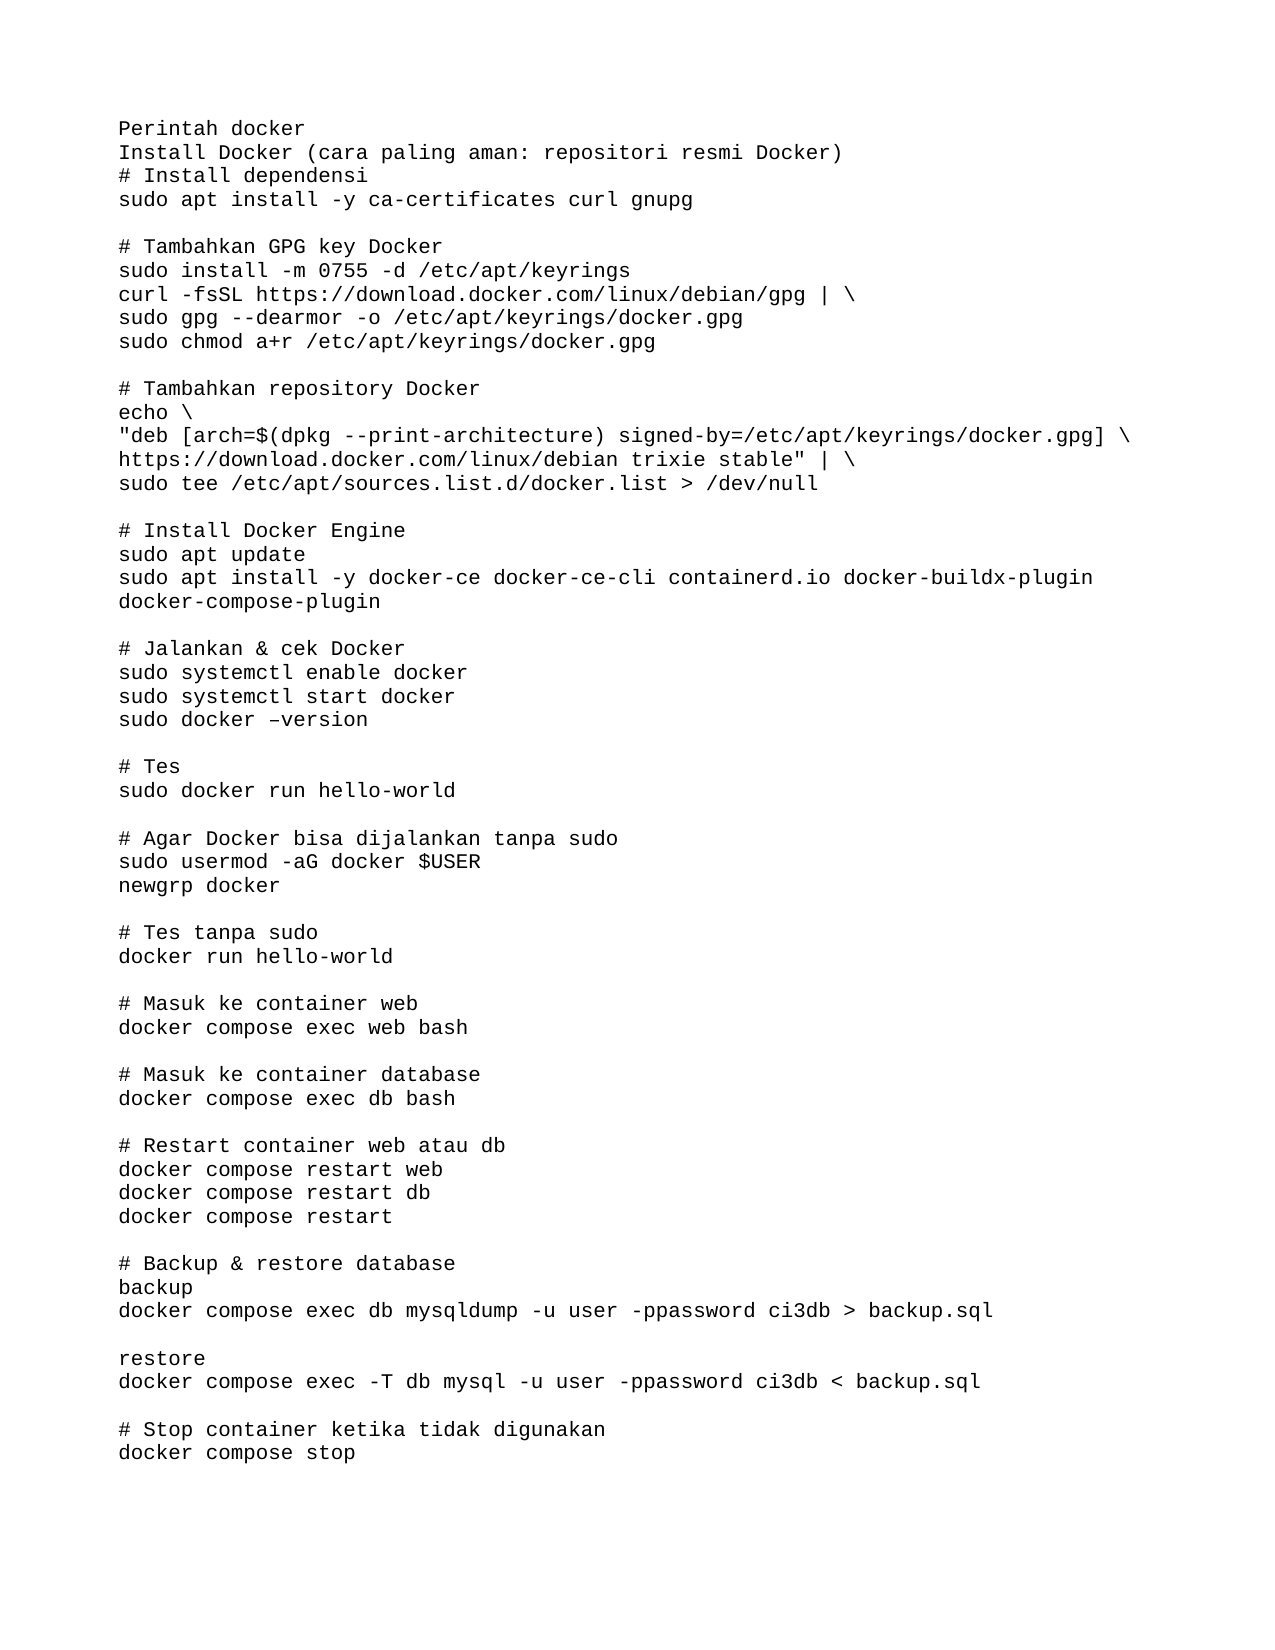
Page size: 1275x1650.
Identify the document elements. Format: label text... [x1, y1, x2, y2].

text docker compose exec -T db mysql -u user -ppassword ci3db < backup.sql [118, 1371, 1157, 1395]
text docker compose restart [118, 1206, 1157, 1229]
text sudo systemctl enable docker [118, 662, 1157, 686]
text docker compose stop [118, 1442, 1157, 1466]
text sudo docker run hello-world [118, 780, 1157, 804]
text # Tes [118, 757, 1157, 780]
text # Jalankan & cek Docker [118, 638, 1157, 662]
text sudo docker –version [118, 709, 1157, 733]
text # Tes tanpa sudo [118, 922, 1157, 946]
text # Tambahkan repository Docker [118, 378, 1157, 402]
text sudo usermod -aG docker $USER [118, 851, 1157, 875]
text sudo apt install -y ca-certificates curl gnupg [118, 189, 1157, 213]
text # Restart container web atau db [118, 1135, 1157, 1158]
text curl -fsSL https://download.docker.com/linux/debian/gpg | \ [118, 284, 1157, 307]
text docker run hello-world [118, 946, 1157, 969]
text # Agar Docker bisa dijalankan tanpa sudo [118, 827, 1157, 851]
text sudo apt update [118, 544, 1157, 567]
text docker compose exec db bash [118, 1088, 1157, 1111]
text # Stop container ketika tidak digunakan [118, 1419, 1157, 1442]
text sudo install -m 0755 -d /etc/apt/keyrings [118, 260, 1157, 284]
text backup [118, 1277, 1157, 1300]
text docker compose restart db [118, 1182, 1157, 1206]
text echo \ [118, 402, 1157, 426]
text # Masuk ke container database [118, 1064, 1157, 1088]
text # Install dependensi [118, 165, 1157, 189]
text sudo systemctl start docker [118, 686, 1157, 709]
text Perintah docker [118, 118, 1157, 142]
text sudo apt install -y docker-ce docker-ce-cli containerd.io docker-buildx-plugin docker-compose-plugin [118, 567, 1157, 615]
text https://download.docker.com/linux/debian trixie stable" | \ [118, 449, 1157, 473]
text # Tambahkan GPG key Docker [118, 236, 1157, 260]
text # Masuk ke container web [118, 993, 1157, 1017]
text docker compose exec web bash [118, 1017, 1157, 1040]
text sudo tee /etc/apt/sources.list.d/docker.list > /dev/null [118, 473, 1157, 496]
text sudo gpg --dearmor -o /etc/apt/keyrings/docker.gpg [118, 307, 1157, 331]
text newgrp docker [118, 875, 1157, 898]
text # Backup & restore database [118, 1253, 1157, 1277]
text sudo chmod a+r /etc/apt/keyrings/docker.gpg [118, 331, 1157, 354]
text # Install Docker Engine [118, 520, 1157, 544]
text Install Docker (cara paling aman: repositori resmi Docker) [118, 142, 1157, 165]
text "deb [arch=$(dpkg --print-architecture) signed-by=/etc/apt/keyrings/docker.gpg] \ [118, 426, 1157, 449]
text docker compose restart web [118, 1158, 1157, 1182]
text docker compose exec db mysqldump -u user -ppassword ci3db > backup.sql [118, 1300, 1157, 1324]
text restore [118, 1348, 1157, 1371]
